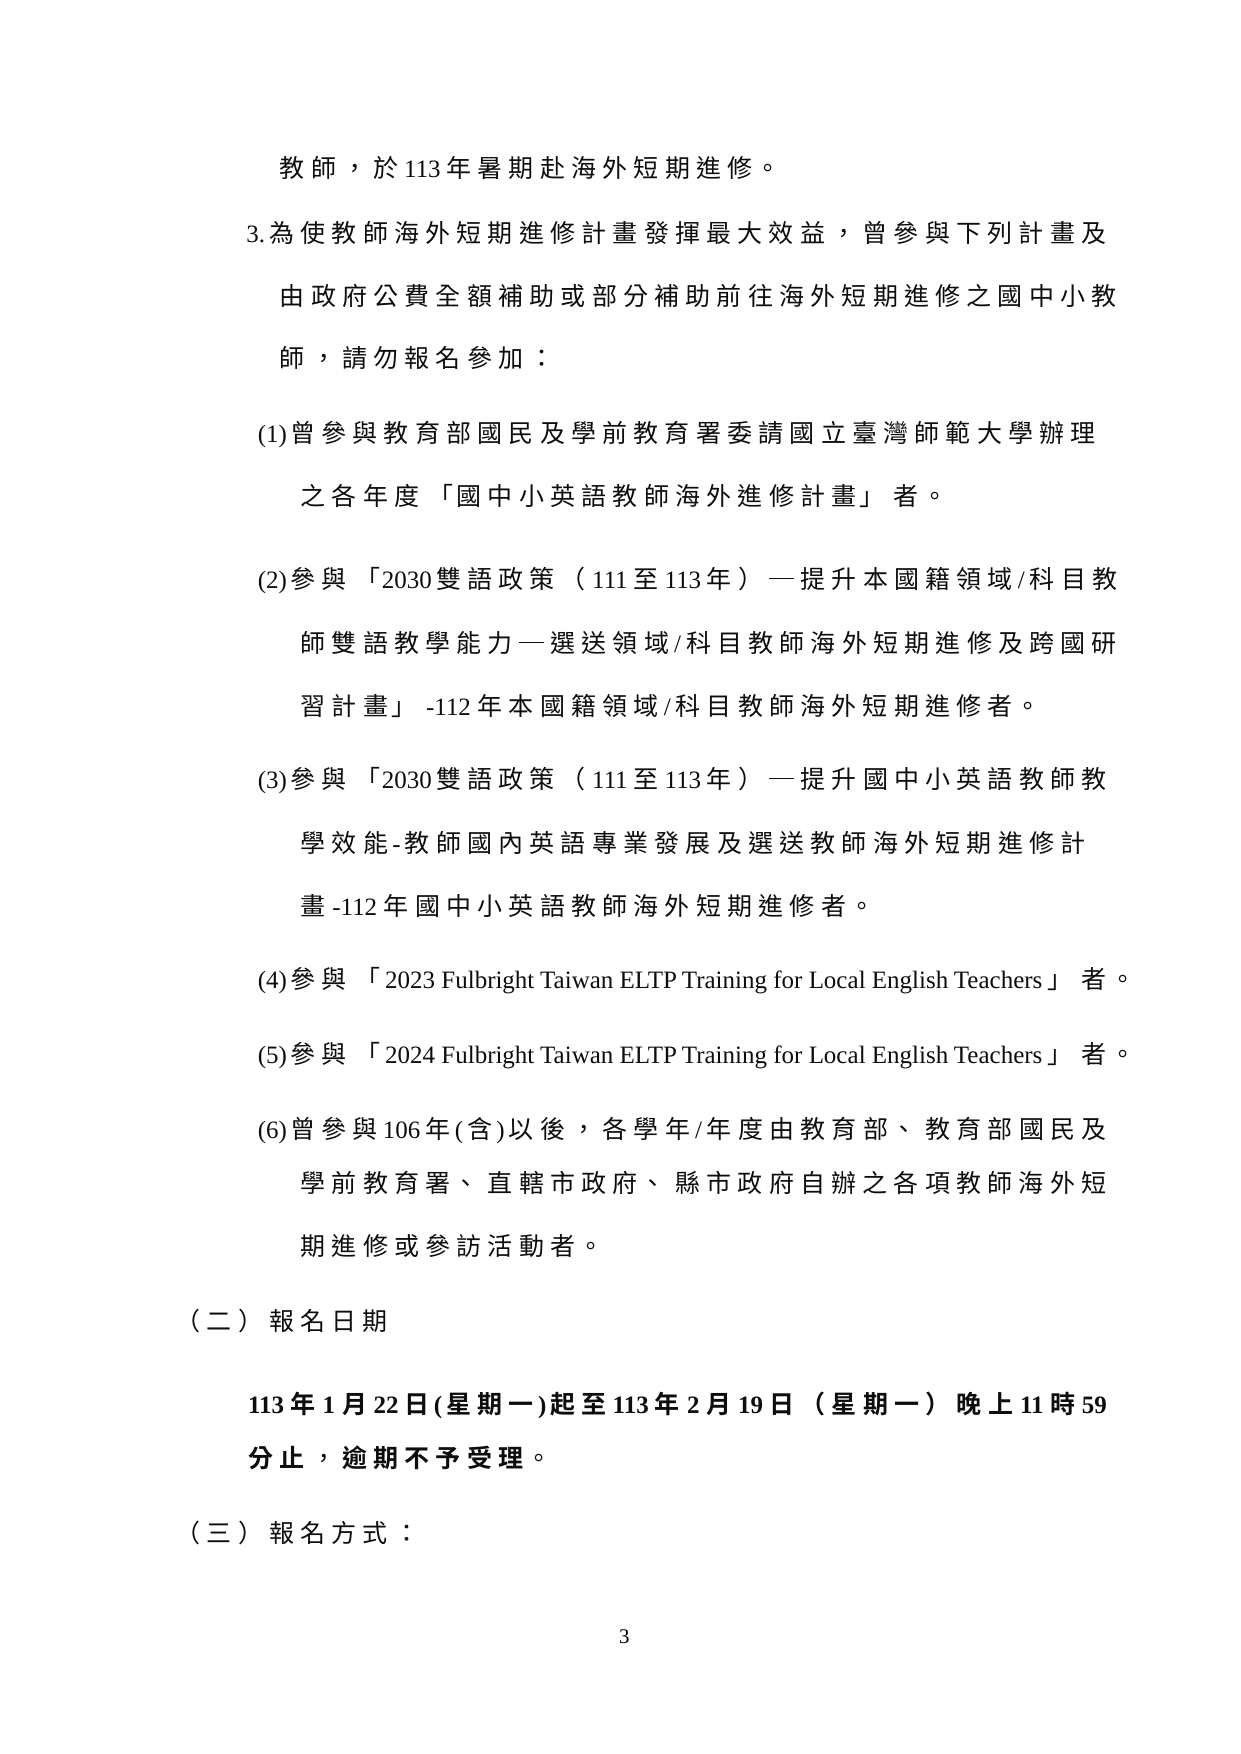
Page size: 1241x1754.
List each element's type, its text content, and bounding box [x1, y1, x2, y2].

text （二）報名日期 [170, 1277, 1120, 1340]
text （三）報名方式： [170, 1490, 1120, 1552]
text (5)參與「2024 Fulbright Taiwan ELTP Training for Local English Teachers」者。 [245, 1002, 1120, 1065]
text (4)參與「2023 Fulbright Taiwan ELTP Training for Local English Teachers」者。 [245, 927, 1120, 990]
text (1)曾參與教育部國民及學前教育署委請國立臺灣師範大學辦理之各年度「國中小英語教師海外進修計畫」者。 [245, 390, 1120, 515]
text 113年1月22日(星期一)起至113年2月19日（星期一）晚上11時59分止，逾期不予受理。 [244, 1352, 1120, 1477]
text (3)參與「2030雙語政策（111至113年）─提升國中小英語教師教學效能-教師國內英語專業發展及選送教師海外短期進修計畫-112年國中小英語教師海外短期進修者。 [244, 727, 1120, 915]
text 3.為使教師海外短期進修計畫發揮最大效益，曾參與下列計畫及由政府公費全額補助或部分補助前往海外短期進修之國中小教師，請勿報名參加： [245, 190, 1120, 377]
text 教師，於113年暑期赴海外短期進修。 [245, 115, 1120, 177]
text (2)參與「2030雙語政策（111至113年）─提升本國籍領域/科目教師雙語教學能力─選送領域/科目教師海外短期進修及跨國研習計畫」-112年本國籍領域/科目教師海外短期進修者。 [244, 527, 1120, 715]
text (6)曾參與106年(含)以後，各學年/年度由教育部、教育部國民及學前教育署、直轄市政府、縣市政府自辦之各項教師海外短期進修或參訪活動者。 [245, 1077, 1120, 1265]
